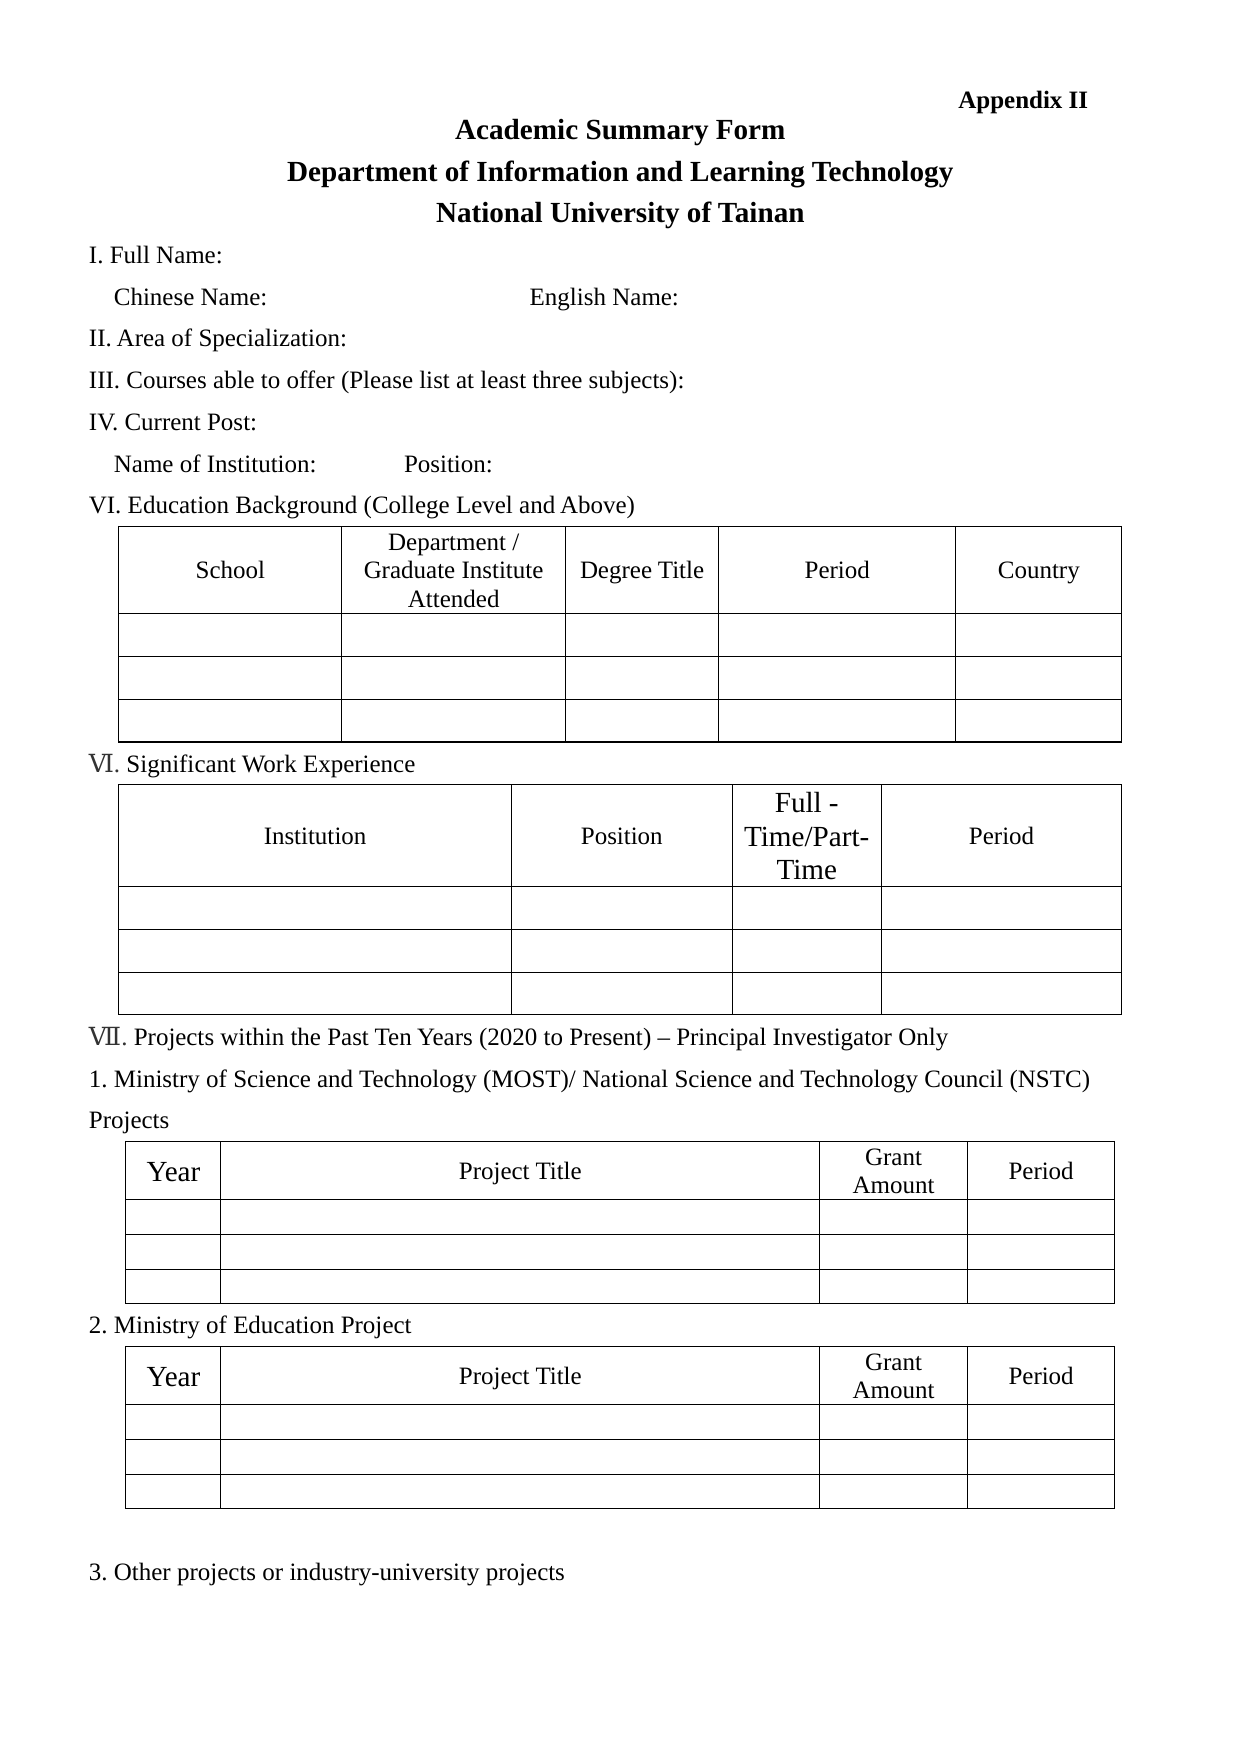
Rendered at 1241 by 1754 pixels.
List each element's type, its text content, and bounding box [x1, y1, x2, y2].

table_cell [733, 887, 881, 929]
table_cell [342, 700, 565, 741]
table_cell [820, 1235, 967, 1268]
table_header Project Title [221, 1142, 819, 1199]
table_cell [566, 700, 718, 741]
table_cell [882, 973, 1121, 1014]
text II. Area of Specialization: [89, 317, 1152, 359]
table_header Year [126, 1142, 220, 1199]
table_header Period [968, 1142, 1114, 1199]
table_cell [221, 1200, 819, 1234]
table_cell [820, 1475, 967, 1508]
table_header Department / Graduate Institute Attended [342, 527, 565, 613]
table_cell [882, 930, 1121, 972]
table_cell [512, 973, 732, 1014]
text 1. Ministry of Science and Technology (MOST)/ National Science and Technology Council (NSTC) Projects [89, 1057, 1152, 1141]
table_cell [126, 1440, 220, 1473]
table_cell [882, 887, 1121, 929]
table_header Grant Amount [820, 1347, 967, 1404]
table_cell [968, 1405, 1114, 1439]
table_header Year [126, 1347, 220, 1404]
table_cell [512, 887, 732, 929]
table_header Country [956, 527, 1121, 613]
table_cell [221, 1475, 819, 1508]
text Ⅶ. Projects within the Past Ten Years (2020 to Present) – Principal Investigator Only [89, 1015, 1152, 1057]
table_header Period [968, 1347, 1114, 1404]
table_cell [126, 1270, 220, 1303]
text 2. Ministry of Education Project [89, 1304, 1152, 1346]
table_cell [119, 657, 341, 699]
table_cell [719, 657, 955, 699]
table_cell [566, 657, 718, 699]
table_cell [221, 1440, 819, 1473]
table_cell [342, 614, 565, 656]
table_header Period [882, 785, 1121, 886]
table_cell [820, 1405, 967, 1439]
text VI. Education Background (College Level and Above) [89, 484, 1152, 526]
table_cell [733, 973, 881, 1014]
table_cell [126, 1200, 220, 1234]
text National University of Tainan [89, 192, 1152, 233]
table_cell [968, 1235, 1114, 1268]
table_header Project Title [221, 1347, 819, 1404]
table_cell [126, 1475, 220, 1508]
text I. Full Name: [89, 233, 1152, 275]
table_cell [968, 1475, 1114, 1508]
table_cell [119, 887, 511, 929]
text IV. Current Post: [89, 400, 1152, 442]
table_cell [566, 614, 718, 656]
table_cell [512, 930, 732, 972]
table_header Full -Time/Part-Time [733, 785, 881, 886]
table_cell [820, 1200, 967, 1234]
table_cell [119, 930, 511, 972]
text Ⅵ. Significant Work Experience [89, 742, 1152, 784]
table_cell [968, 1200, 1114, 1234]
table_cell [956, 700, 1121, 741]
table_header Institution [119, 785, 511, 886]
table_cell [719, 700, 955, 741]
table_header Period [719, 527, 955, 613]
table_cell [221, 1270, 819, 1303]
table_cell [733, 930, 881, 972]
table_cell [968, 1270, 1114, 1303]
text Chinese Name: English Name: [89, 275, 1152, 317]
table_cell [956, 657, 1121, 699]
table_header Position [512, 785, 732, 886]
table_cell [119, 614, 341, 656]
table_cell [221, 1235, 819, 1268]
text Name of Institution: Position: [89, 442, 1152, 484]
text Academic Summary Form [89, 108, 1152, 150]
table_cell [956, 614, 1121, 656]
text III. Courses able to offer (Please list at least three subjects): [89, 359, 1152, 400]
table_cell [342, 657, 565, 699]
table_cell [126, 1405, 220, 1439]
table_cell [719, 614, 955, 656]
text 3. Other projects or industry-university projects [89, 1551, 1152, 1593]
table_cell [221, 1405, 819, 1439]
table_header Grant Amount [820, 1142, 967, 1199]
text Appendix II [939, 85, 1102, 113]
table_header School [119, 527, 341, 613]
table_cell [119, 700, 341, 741]
table_cell [820, 1440, 967, 1473]
table_cell [119, 973, 511, 1014]
text Department of Information and Learning Technology [89, 150, 1152, 192]
table_cell [968, 1440, 1114, 1473]
table_cell [126, 1235, 220, 1268]
table_header Degree Title [566, 527, 718, 613]
table_cell [820, 1270, 967, 1303]
